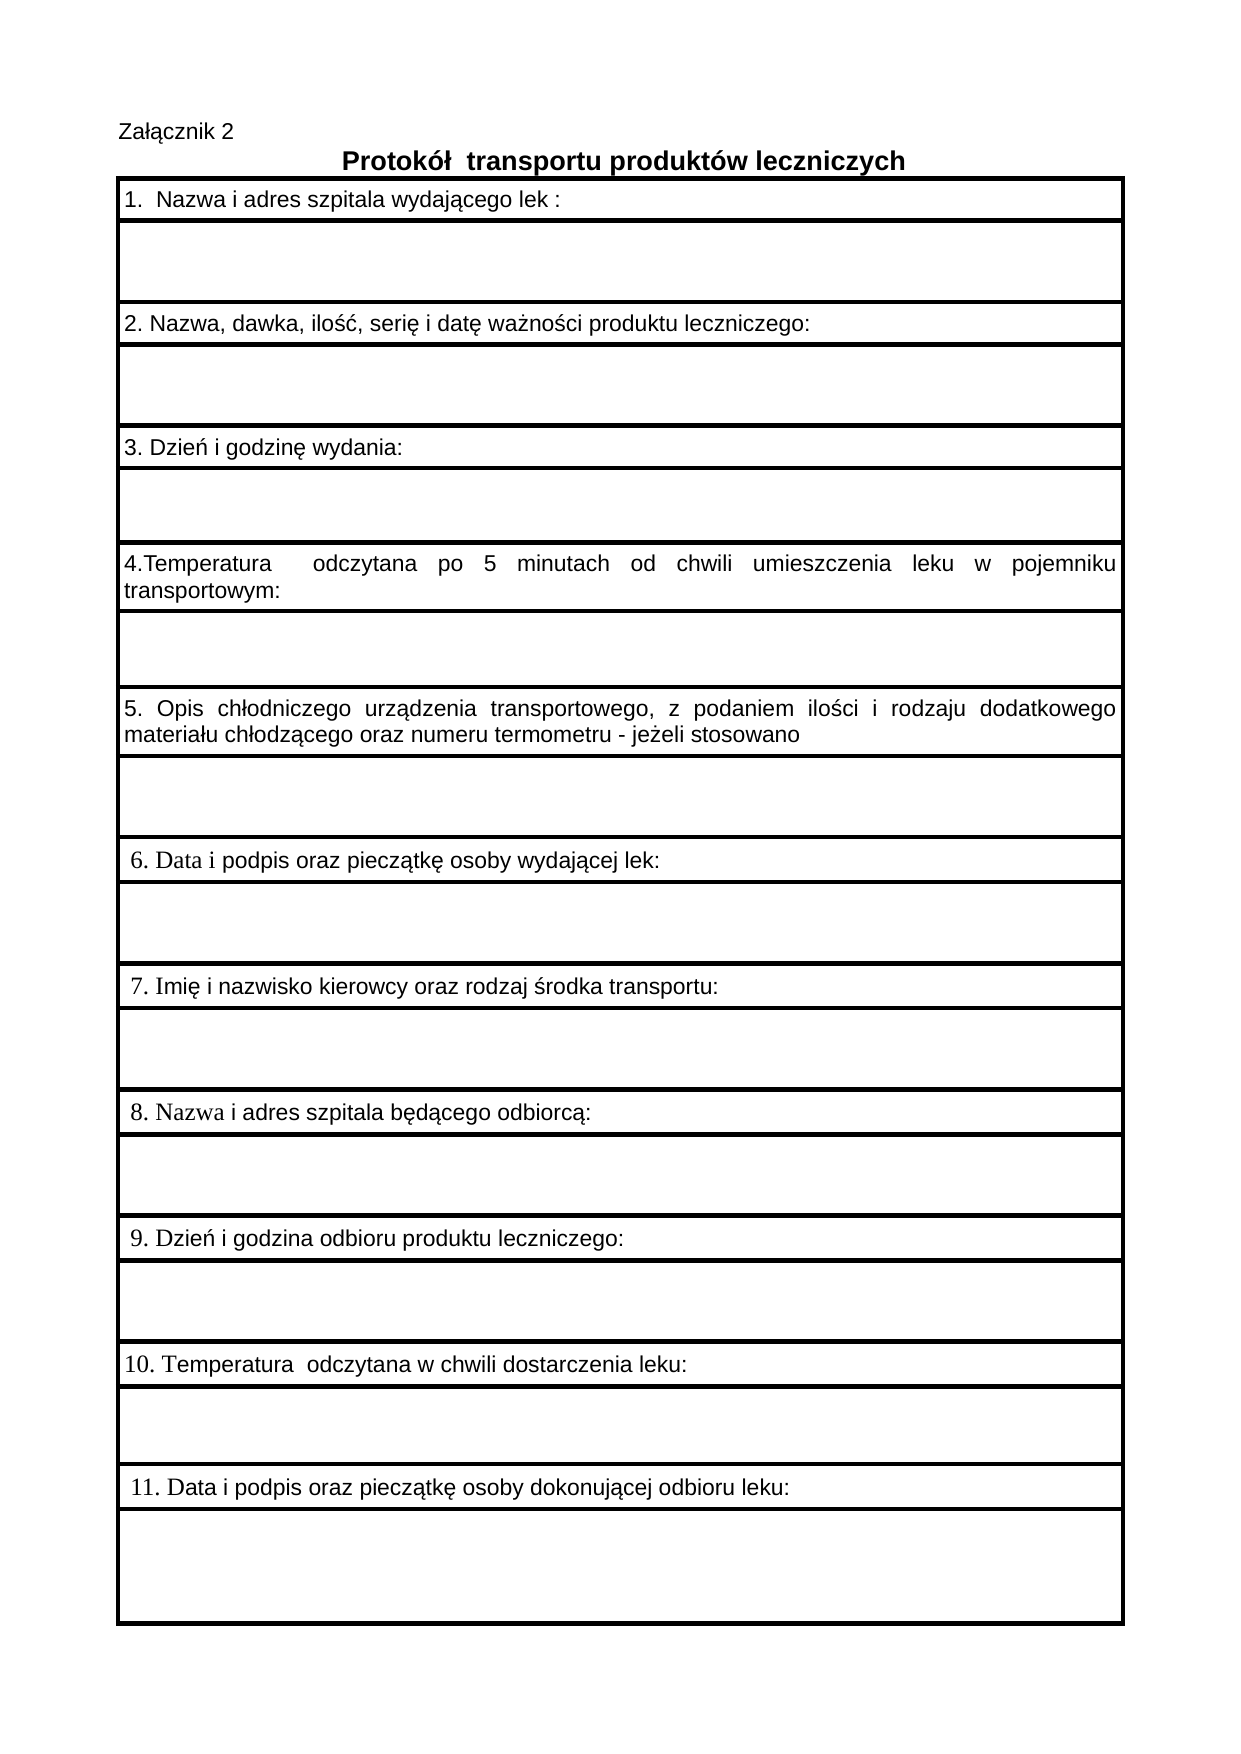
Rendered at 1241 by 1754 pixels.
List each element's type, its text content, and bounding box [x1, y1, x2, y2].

table_cell [120, 223, 1121, 299]
table_cell [120, 470, 1121, 540]
table_cell 6. Data i podpis oraz pieczątkę osoby wydającej lek: [120, 839, 1121, 879]
table_cell 2. Nazwa, dawka, ilość, serię i datę ważności produktu leczniczego: [120, 304, 1121, 342]
table_cell [120, 347, 1121, 423]
table_header 1. Nazwa i adres szpitala wydającego lek : [120, 181, 1121, 218]
table_cell [120, 613, 1121, 684]
text Załącznik 2 [118, 118, 1123, 144]
table_cell [120, 884, 1121, 961]
table_cell 9. Dzień i godzina odbioru produktu leczniczego: [120, 1218, 1121, 1258]
table_cell [120, 1010, 1121, 1087]
table_cell 4.Temperatura odczytana po 5 minutach od chwili umieszczenia leku w pojemniku transportowym: [120, 545, 1121, 609]
table_cell 7. Imię i nazwisko kierowcy oraz rodzaj środka transportu: [120, 966, 1121, 1006]
table_cell [120, 758, 1121, 834]
table_cell 3. Dzień i godzinę wydania: [120, 428, 1121, 466]
table_cell [120, 1137, 1121, 1213]
table_cell 11. Data i podpis oraz pieczątkę osoby dokonującej odbioru leku: [120, 1466, 1121, 1507]
table_cell 10. Temperatura odczytana w chwili dostarczenia leku: [120, 1344, 1121, 1384]
table_cell [120, 1511, 1121, 1621]
text Protokół transportu produktów leczniczych [118, 144, 1123, 176]
table_cell 8. Nazwa i adres szpitala będącego odbiorcą: [120, 1092, 1121, 1132]
table_cell [120, 1263, 1121, 1339]
table_cell 5. Opis chłodniczego urządzenia transportowego, z podaniem ilości i rodzaju dodatkowego materiału chłodzącego oraz numeru termometru - jeżeli stosowano [120, 689, 1121, 753]
table_cell [120, 1389, 1121, 1462]
